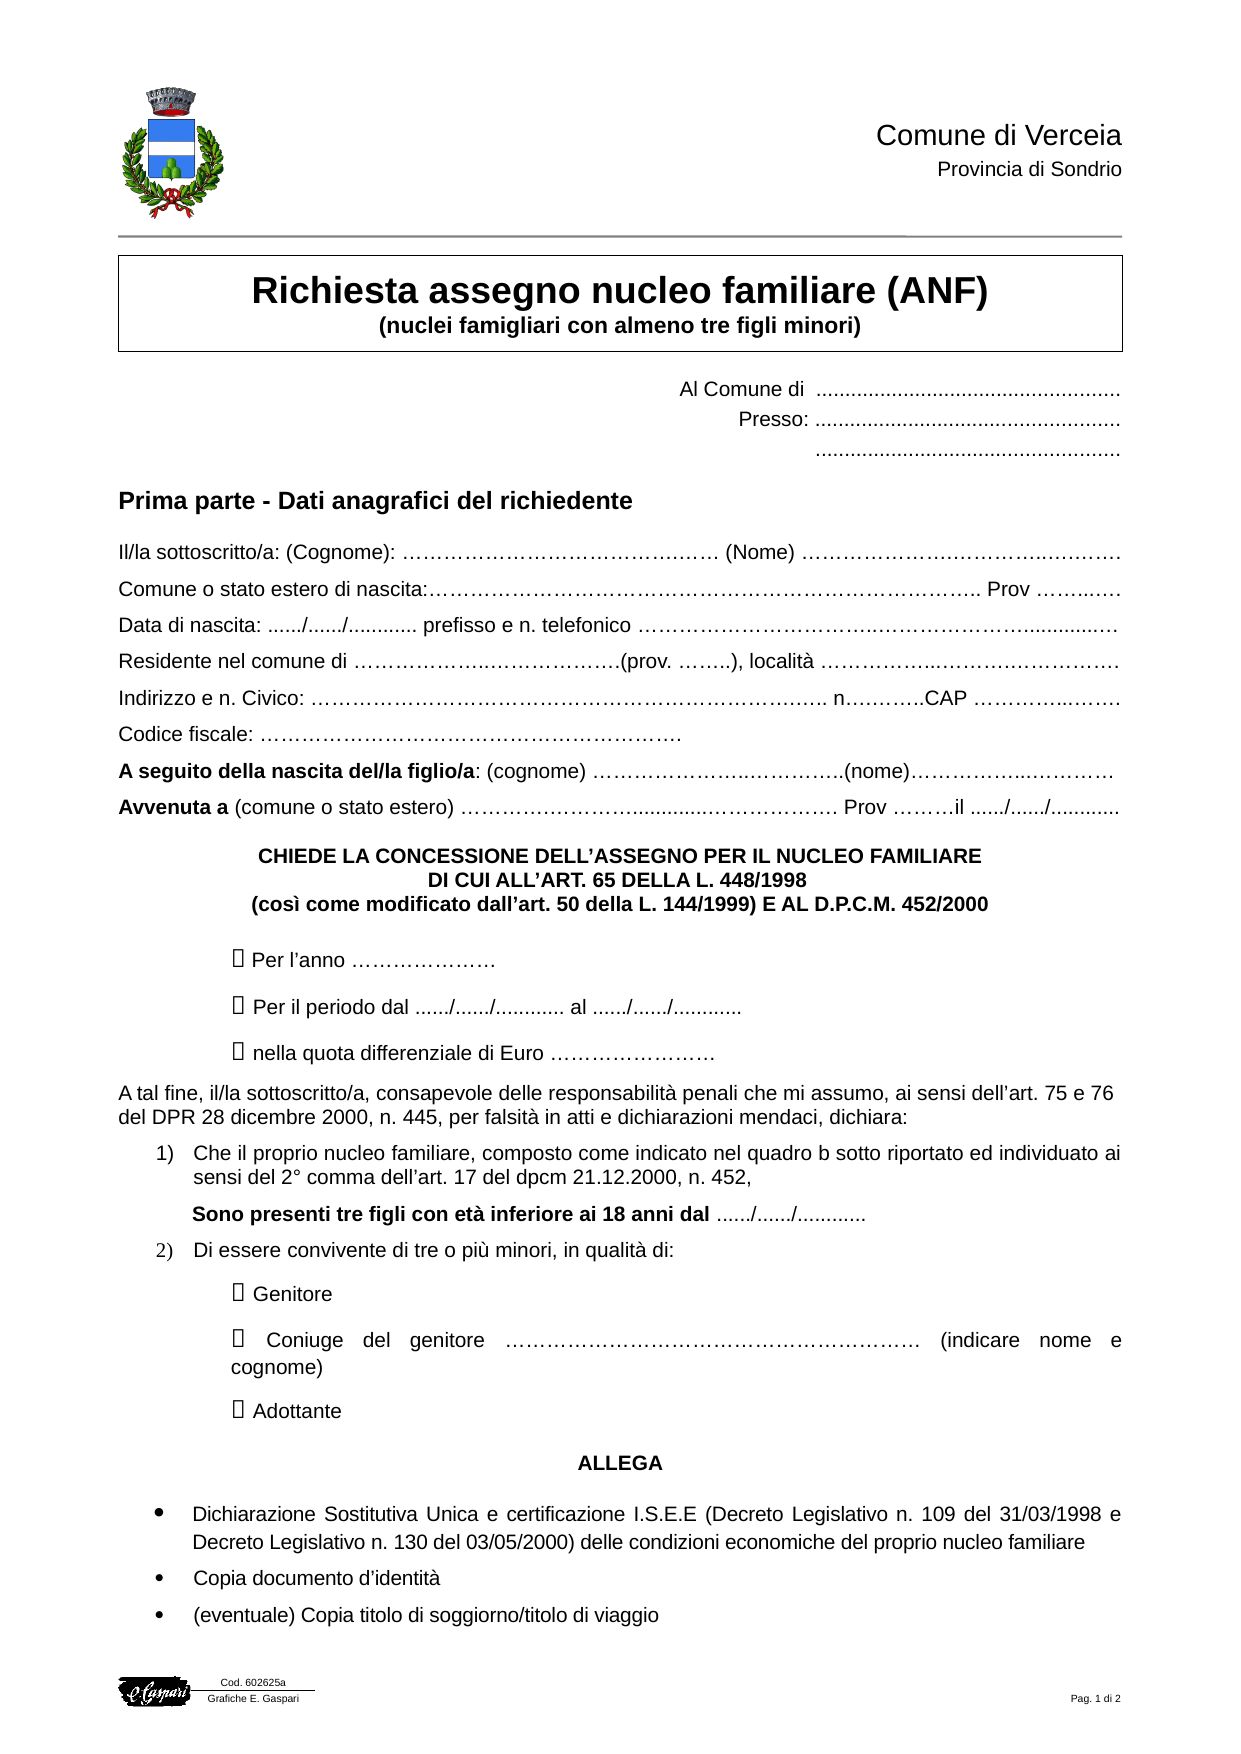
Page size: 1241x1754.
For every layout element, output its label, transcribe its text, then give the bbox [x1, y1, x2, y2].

text  Per l’anno ………………… [231, 941, 1122, 975]
picture [117, 1675, 191, 1707]
text DI CUI ALL’ART. 65 DELLA L. 448/1998 [118, 868, 1122, 892]
text Sono presenti tre figli con età inferiore ai 18 anni dal ....../....../............ [192, 1201, 1122, 1225]
text (così come modificato dall’art. 50 della L. 144/1999) E AL D.P.C.M. 452/2000 [118, 892, 1122, 916]
text  nella quota differenziale di Euro …………………… [231, 1034, 1122, 1068]
text Al Comune di [679, 377, 1122, 401]
list Copia documento d’identità [156, 1566, 1122, 1590]
list (eventuale) Copia titolo di soggiorno/titolo di viaggio [156, 1603, 1122, 1627]
text Codice fiscale: ……………………………………………………. [118, 722, 1122, 746]
text Provincia di Sondrio [224, 157, 1122, 181]
list Di essere convivente di tre o più minori, in qualità di: [156, 1238, 1122, 1262]
table_header Richiesta assegno nucleo familiare (ANF) (nuclei famigliari con almeno tre figli minori) [119, 256, 1122, 351]
text A tal fine, il/la sottoscritto/a, consapevole delle responsabilità penali che mi assumo, ai sensi dell’art. 75 e 76 del DPR 28 dicembre 2000, n. 445, per falsità in atti e dichiarazioni mendaci, dichiara: [118, 1081, 1122, 1128]
text Prima parte - Dati anagrafici del richiedente [118, 486, 1122, 515]
picture [122, 87, 224, 219]
text  Coniuge del genitore …………………………………………………… (indicare nome e cognome) [231, 1321, 1122, 1379]
text  Genitore [231, 1274, 1122, 1309]
list Dichiarazione Sostitutiva Unica e certificazione I.S.E.E (Decreto Legislativo n. 109 del 31/03/1998 e Decreto Legislativo n. 130 del 03/05/2000) delle condizioni economiche del proprio nucleo familiare [154, 1502, 1122, 1553]
text Data di nascita: ....../....../............ prefisso e n. telefonico ……………………………..………………….............… [118, 613, 1122, 637]
text A seguito della nascita del/la figlio/a: (cognome) …………………..…………..(nome)……………...………… [118, 759, 1122, 783]
subtitle CHIEDE LA CONCESSIONE DELL’ASSEGNO PER IL NUCLEO FAMILIARE [118, 844, 1122, 868]
text ALLEGA [118, 1451, 1122, 1475]
list Che il proprio nucleo familiare, composto come indicato nel quadro b sotto riportato ed individuato ai sensi del 2° comma dell’art. 17 del dpcm 21.12.2000, n. 452, [156, 1141, 1122, 1189]
text Presso: [738, 407, 1122, 431]
text Il/la sottoscritto/a: (Cognome): ………………………………….…… (Nome) ………………….…………..….……. [118, 540, 1122, 564]
text  Per il periodo dal ....../....../............ al ....../....../............ [231, 987, 1122, 1022]
text Comune di Verceia [224, 118, 1122, 152]
text Avvenuta a (comune o stato estero) ………….………….............………………. Prov ………il ....../....../............ [118, 795, 1122, 819]
text Comune o stato estero di nascita:…………………………………………………………………….. Prov ……...…. [118, 576, 1122, 600]
text  Adottante [231, 1392, 1122, 1426]
text Residente nel comune di ………………..……………….(prov. ……..), località ……………...……….……………. [118, 649, 1122, 673]
text Indirizzo e n. Civico: …………………………………………………………….….. n….……..CAP …………...……. [118, 686, 1122, 710]
